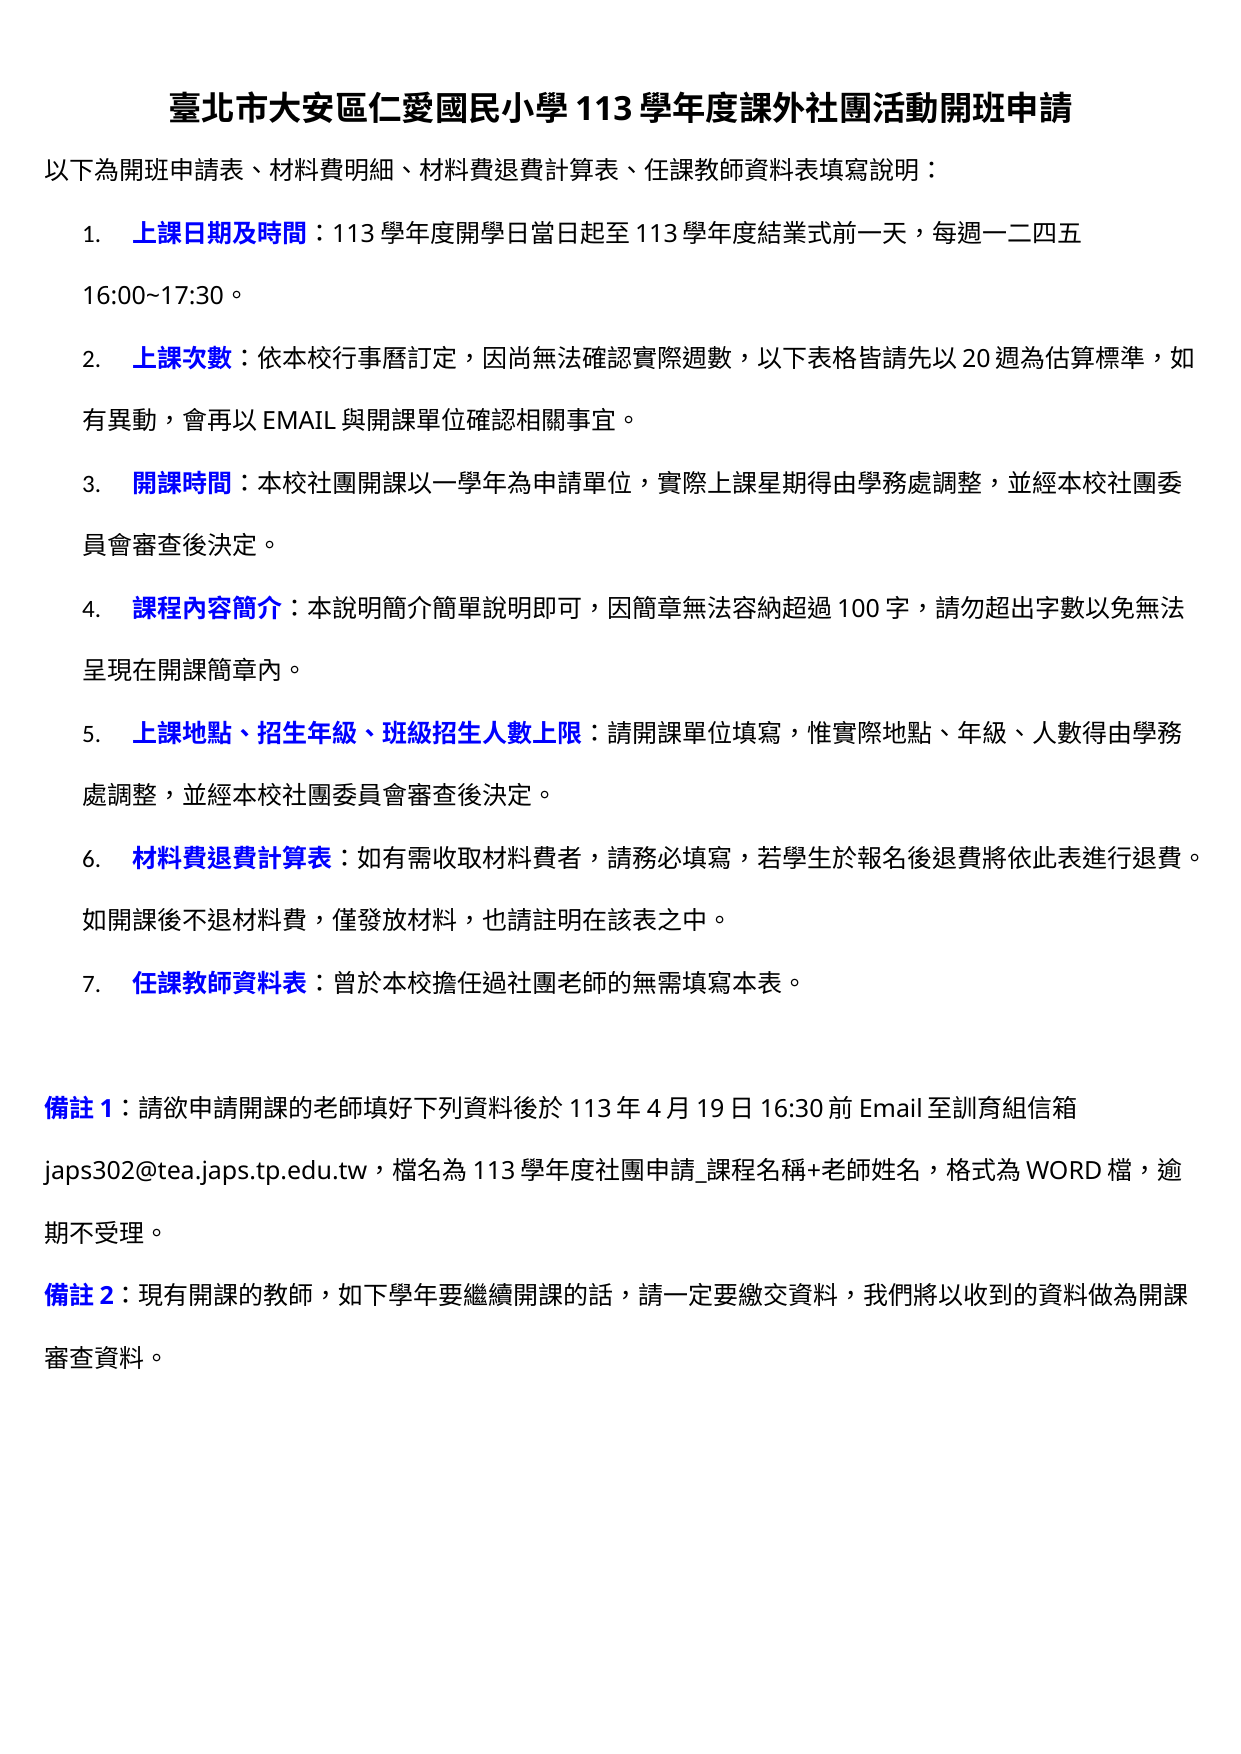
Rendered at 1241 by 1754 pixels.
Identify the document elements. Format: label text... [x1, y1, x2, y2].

list 上課日期及時間：113學年度開學日當日起至113學年度結業式前一天，每週一二四五 16:00~17:30。 [82, 189, 1196, 314]
list 上課次數：依本校行事曆訂定，因尚無法確認實際週數，以下表格皆請先以20週為估算標準，如有異動，會再以EMAIL與開課單位確認相關事宜。 [82, 314, 1196, 439]
list 上課地點、招生年級、班級招生人數上限：請開課單位填寫，惟實際地點、年級、人數得由學務處調整，並經本校社團委員會審查後決定。 [82, 689, 1196, 814]
list 開課時間：本校社團開課以一學年為申請單位，實際上課星期得由學務處調整，並經本校社團委員會審查後決定。 [82, 439, 1196, 564]
text 臺北市大安區仁愛國民小學113學年度課外社團活動開班申請 [44, 64, 1196, 127]
list 課程內容簡介：本說明簡介簡單說明即可，因簡章無法容納超過100字，請勿超出字數以免無法呈現在開課簡章內。 [82, 564, 1196, 689]
text 備註2：現有開課的教師，如下學年要繼續開課的話，請一定要繳交資料，我們將以收到的資料做為開課審查資料。 [44, 1252, 1196, 1377]
list 材料費退費計算表：如有需收取材料費者，請務必填寫，若學生於報名後退費將依此表進行退費。如開課後不退材料費，僅發放材料，也請註明在該表之中。 [82, 814, 1196, 939]
list 任課教師資料表：曾於本校擔任過社團老師的無需填寫本表。 [82, 939, 1196, 1002]
text 備註1：請欲申請開課的老師填好下列資料後於113年4月19日16:30前Email至訓育組信箱japs302@tea.japs.tp.edu.tw，檔名為113學年度社團申請_課程名稱+老師姓名，格式為WORD檔，逾期不受理。 [44, 1064, 1196, 1252]
text 以下為開班申請表、材料費明細、材料費退費計算表、任課教師資料表填寫說明： [44, 127, 1196, 189]
